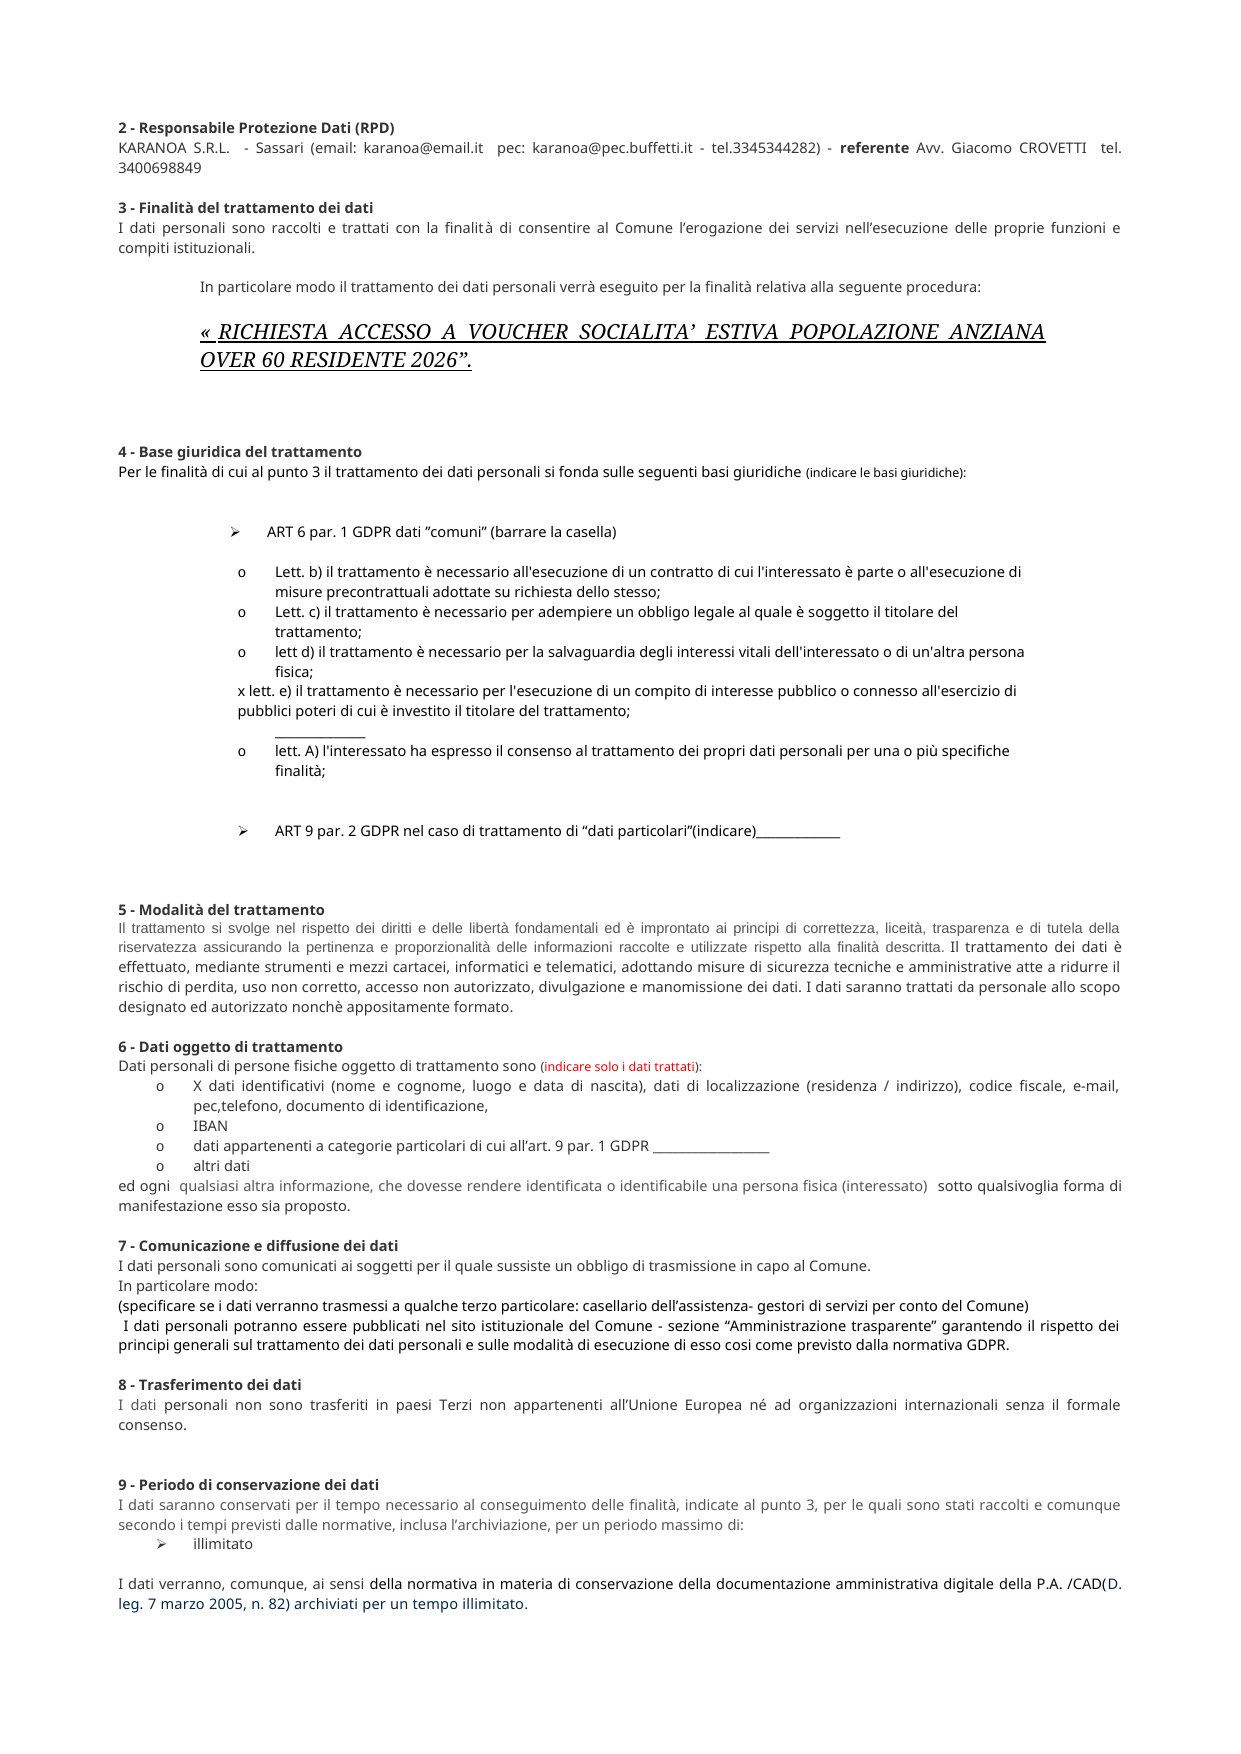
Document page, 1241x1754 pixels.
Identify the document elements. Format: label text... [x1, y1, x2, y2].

text I dati saranno conservati per il tempo necessario al conseguimento delle finalità, indicate al punto 3, per le quali sono stati raccolti e comunque secondo i tempi previsti dalle normative, inclusa l’archiviazione, per un periodo massimo di: [118, 1494, 1122, 1534]
text Per le finalità di cui al punto 3 il trattamento dei dati personali si fonda sulle seguenti basi giuridiche (indicare le basi giuridiche): [118, 462, 1122, 482]
table_cell ART 9 par. 2 GDPR nel caso di trattamento di “dati particolari”(indicare)_____________ [189, 801, 1060, 860]
list altri dati [156, 1156, 1122, 1176]
list IBAN [156, 1116, 1122, 1136]
text 2 - Responsabile Protezione Dati (RPD) [118, 118, 1122, 138]
text I dati personali sono raccolti e trattati con la finalità di consentire al Comune l’erogazione dei servizi nell’esecuzione delle proprie funzioni e compiti istituzionali. [118, 218, 1122, 257]
text I dati personali potranno essere pubblicati nel sito istituzionale del Comune - sezione “Amministrazione trasparente” garantendo il rispetto dei principi generali sul trattamento dei dati personali e sulle modalità di esecuzione di esso cosi come previsto dalla normativa GDPR. [118, 1315, 1122, 1355]
list illimitato [156, 1534, 1122, 1554]
text 3 - Finalità del trattamento dei dati [118, 198, 1122, 218]
text I dati verranno, comunque, ai sensi della normativa in materia di conservazione della documentazione amministrativa digitale della P.A. /CAD(D. leg. 7 marzo 2005, n. 82) archiviati per un tempo illimitato. [118, 1574, 1122, 1614]
text 9 - Periodo di conservazione dei dati [118, 1474, 1122, 1494]
table_header ART 6 par. 1 GDPR dati ”comuni” (barrare la casella) Lett. b) il trattamento è necessario all'esecuzione di un contratto di cui l'interessato è parte o all'esecuzione di misure precontrattuali adottate su richiesta dello stesso; Lett. c) il trattamento è necessario per adempiere un obbligo legale al quale è soggetto il titolare del trattamento; lett d) il trattamento è necessario per la salvaguardia degli interessi vitali dell'interessato o di un'altra persona fisica; x lett. e) il trattamento è necessario per l'esecuzione di un compito di interesse pubblico o connesso all'esercizio di pubblici poteri di cui è investito il titolare del trattamento; ______________ lett. A) l'interessato ha espresso il consenso al trattamento dei propri dati personali per una o più specifiche finalità; [189, 502, 1060, 801]
text 5 - Modalità del trattamento [118, 900, 1122, 920]
text (specificare se i dati verranno trasmessi a qualche terzo particolare: casellario dell’assistenza- gestori di servizi per conto del Comune) [118, 1295, 1122, 1315]
text I dati personali sono comunicati ai soggetti per il quale sussiste un obbligo di trasmissione in capo al Comune. [118, 1256, 1122, 1276]
text 8 - Trasferimento dei dati [118, 1375, 1122, 1395]
table_header In particolare modo il trattamento dei dati personali verrà eseguito per la finalità relativa alla seguente procedura: « RICHIESTA ACCESSO A VOUCHER SOCIALITA’ ESTIVA POPOLAZIONE ANZIANA OVER 60 RESIDENTE 2026”. [189, 277, 1060, 422]
list X dati identificativi (nome e cognome, luogo e data di nascita), dati di localizzazione (residenza / indirizzo), codice fiscale, e-mail, pec,telefono, documento di identificazione, [156, 1076, 1122, 1116]
text ed ogni qualsiasi altra informazione, che dovesse rendere identificata o identificabile una persona fisica (interessato) sotto qualsivoglia forma di manifestazione esso sia proposto. [118, 1176, 1122, 1216]
text 4 - Base giuridica del trattamento [118, 442, 1122, 462]
text Dati personali di persone fisiche oggetto di trattamento sono (indicare solo i dati trattati): [118, 1056, 1122, 1076]
text I dati personali non sono trasferiti in paesi Terzi non appartenenti all’Unione Europea né ad organizzazioni internazionali senza il formale consenso. [118, 1395, 1122, 1435]
text Il trattamento si svolge nel rispetto dei diritti e delle libertà fondamentali ed è improntato ai principi di correttezza, liceità, trasparenza e di tutela della riservatezza assicurando la pertinenza e proporzionalità delle informazioni raccolte e utilizzate rispetto alla finalità descritta. Il trattamento dei dati è effettuato, mediante strumenti e mezzi cartacei, informatici e telematici, adottando misure di sicurezza tecniche e amministrative atte a ridurre il rischio di perdita, uso non corretto, accesso non autorizzato, divulgazione e manomissione dei dati. I dati saranno trattati da personale allo scopo designato ed autorizzato nonchè appositamente formato. [118, 920, 1122, 1016]
list dati appartenenti a categorie particolari di cui all’art. 9 par. 1 GDPR __________________ [156, 1136, 1122, 1156]
text KARANOA S.R.L. - Sassari (email: karanoa@email.it pec: karanoa@pec.buffetti.it - tel.3345344282) - referente Avv. Giacomo CROVETTI tel. 3400698849 [118, 138, 1122, 178]
text In particolare modo: [118, 1276, 1122, 1295]
text 6 - Dati oggetto di trattamento [118, 1036, 1122, 1056]
text 7 - Comunicazione e diffusione dei dati [118, 1236, 1122, 1256]
